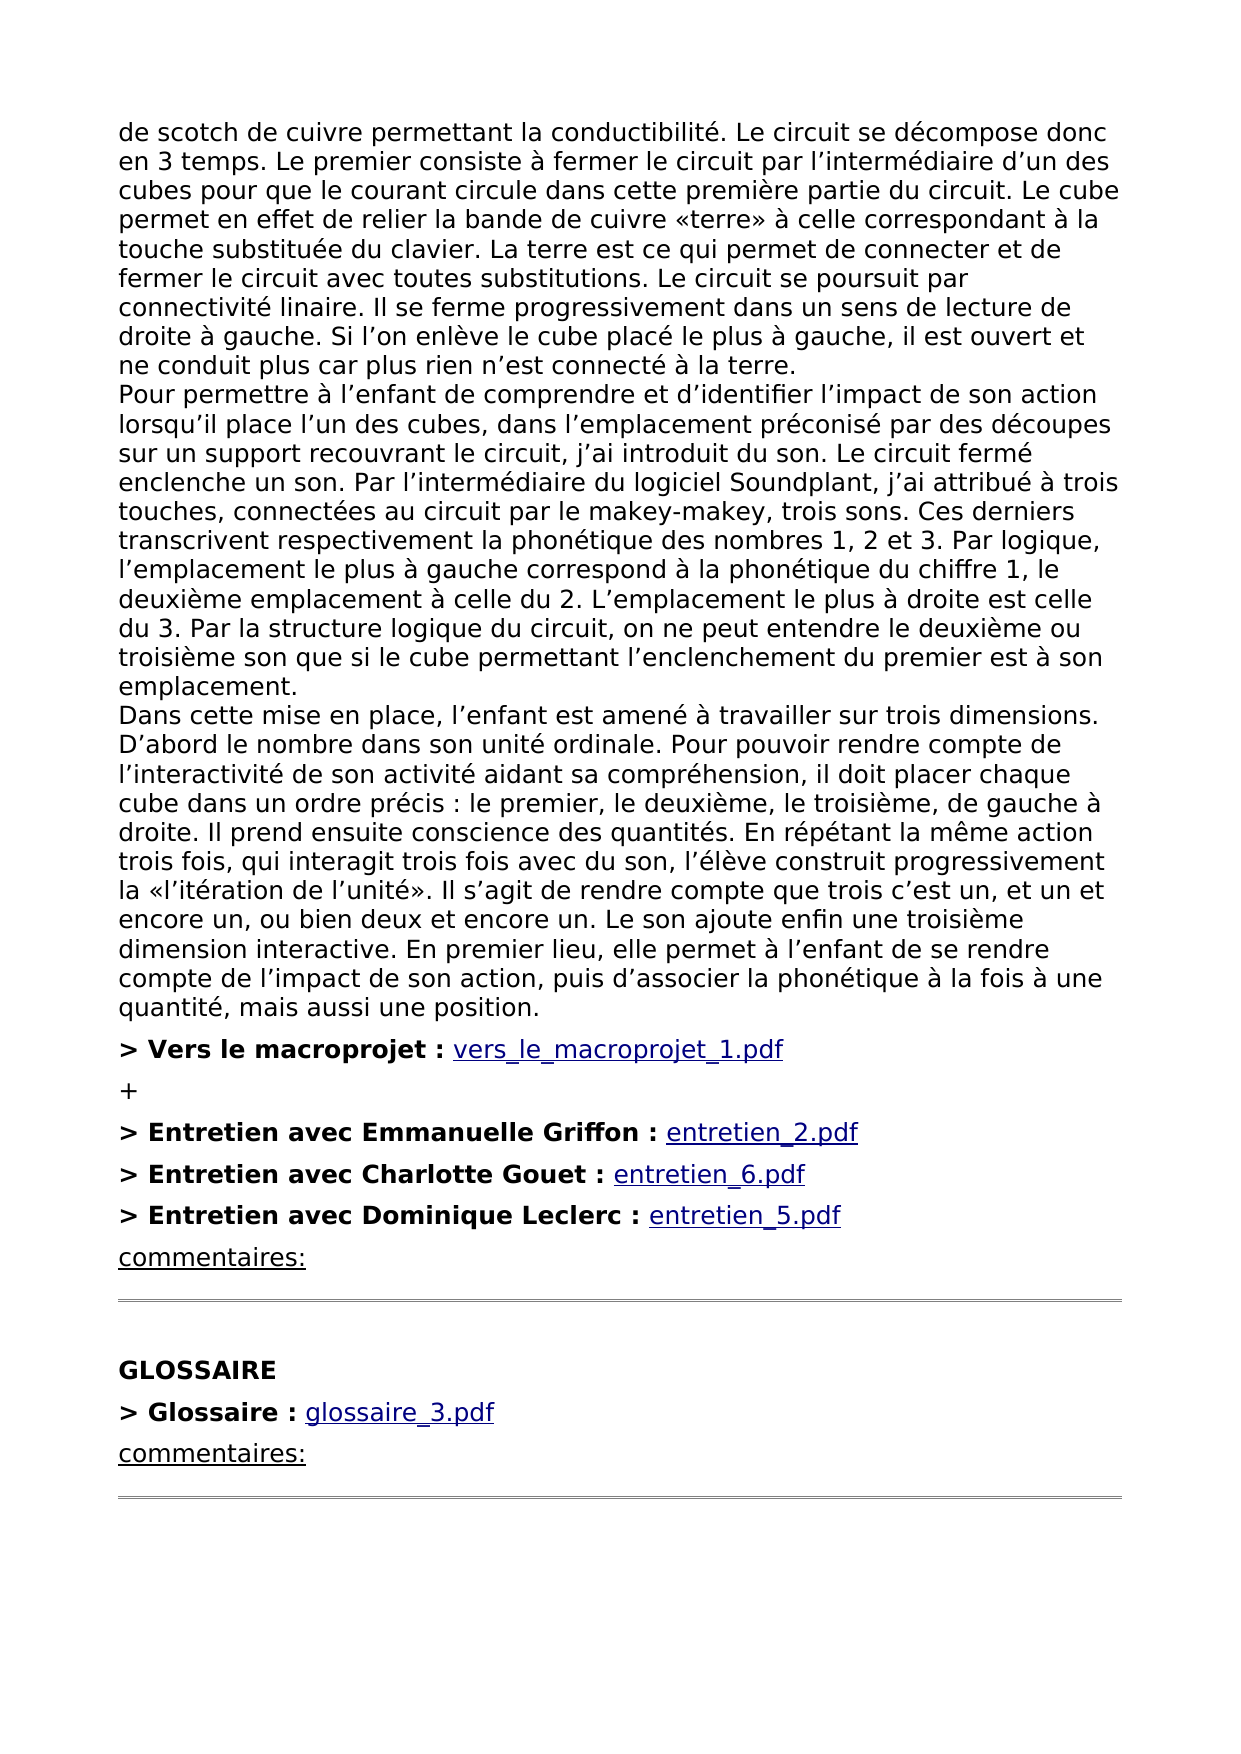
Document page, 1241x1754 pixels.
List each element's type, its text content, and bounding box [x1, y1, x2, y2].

text > Entretien avec Charlotte Gouet : entretien_6.pdf [118, 1160, 1122, 1189]
text de scotch de cuivre permettant la conductibilité. Le circuit se décompose donc en 3 temps. Le premier consiste à fermer le circuit par l’intermédiaire d’un des cubes pour que le courant circule dans cette première partie du circuit. Le cube permet en effet de relier la bande de cuivre «terre» à celle correspondant à la touche substituée du clavier. La terre est ce qui permet de connecter et de fermer le circuit avec toutes substitutions. Le circuit se poursuit par connectivité linaire. Il se ferme progressivement dans un sens de lecture de droite à gauche. Si l’on enlève le cube placé le plus à gauche, il est ouvert et ne conduit plus car plus rien n’est connecté à la terre. Pour permettre à l’enfant de comprendre et d’identifier l’impact de son action lorsqu’il place l’un des cubes, dans l’emplacement préconisé par des découpes sur un support recouvrant le circuit, j’ai introduit du son. Le circuit fermé enclenche un son. Par l’intermédiaire du logiciel Soundplant, j’ai attribué à trois touches, connectées au circuit par le makey-makey, trois sons. Ces derniers transcrivent respectivement la phonétique des nombres 1, 2 et 3. Par logique, l’emplacement le plus à gauche correspond à la phonétique du chiffre 1, le deuxième emplacement à celle du 2. L’emplacement le plus à droite est celle du 3. Par la structure logique du circuit, on ne peut entendre le deuxième ou troisième son que si le cube permettant l’enclenchement du premier est à son emplacement. Dans cette mise en place, l’enfant est amené à travailler sur trois dimensions. D’abord le nombre dans son unité ordinale. Pour pouvoir rendre compte de l’interactivité de son activité aidant sa compréhension, il doit placer chaque cube dans un ordre précis : le premier, le deuxième, le troisième, de gauche à droite. Il prend ensuite conscience des quantités. En répétant la même action trois fois, qui interagit trois fois avec du son, l’élève construit progressivement la «l’itération de l’unité». Il s’agit de rendre compte que trois c’est un, et un et encore un, ou bien deux et encore un. Le son ajoute enfin une troisième dimension interactive. En premier lieu, elle permet à l’enfant de se rendre compte de l’impact de son action, puis d’associer la phonétique à la fois à une quantité, mais aussi une position. [118, 118, 1122, 1022]
text > Glossaire : glossaire_3.pdf [118, 1398, 1122, 1427]
text commentaires: [118, 1243, 1122, 1272]
text + [118, 1076, 1122, 1106]
text commentaires: [118, 1439, 1122, 1469]
subtitle GLOSSAIRE [118, 1356, 1122, 1385]
text > Entretien avec Dominique Leclerc : entretien_5.pdf [118, 1201, 1122, 1231]
text > Vers le macroprojet : vers_le_macroprojet_1.pdf [118, 1035, 1122, 1064]
text > Entretien avec Emmanuelle Griffon : entretien_2.pdf [118, 1118, 1122, 1147]
